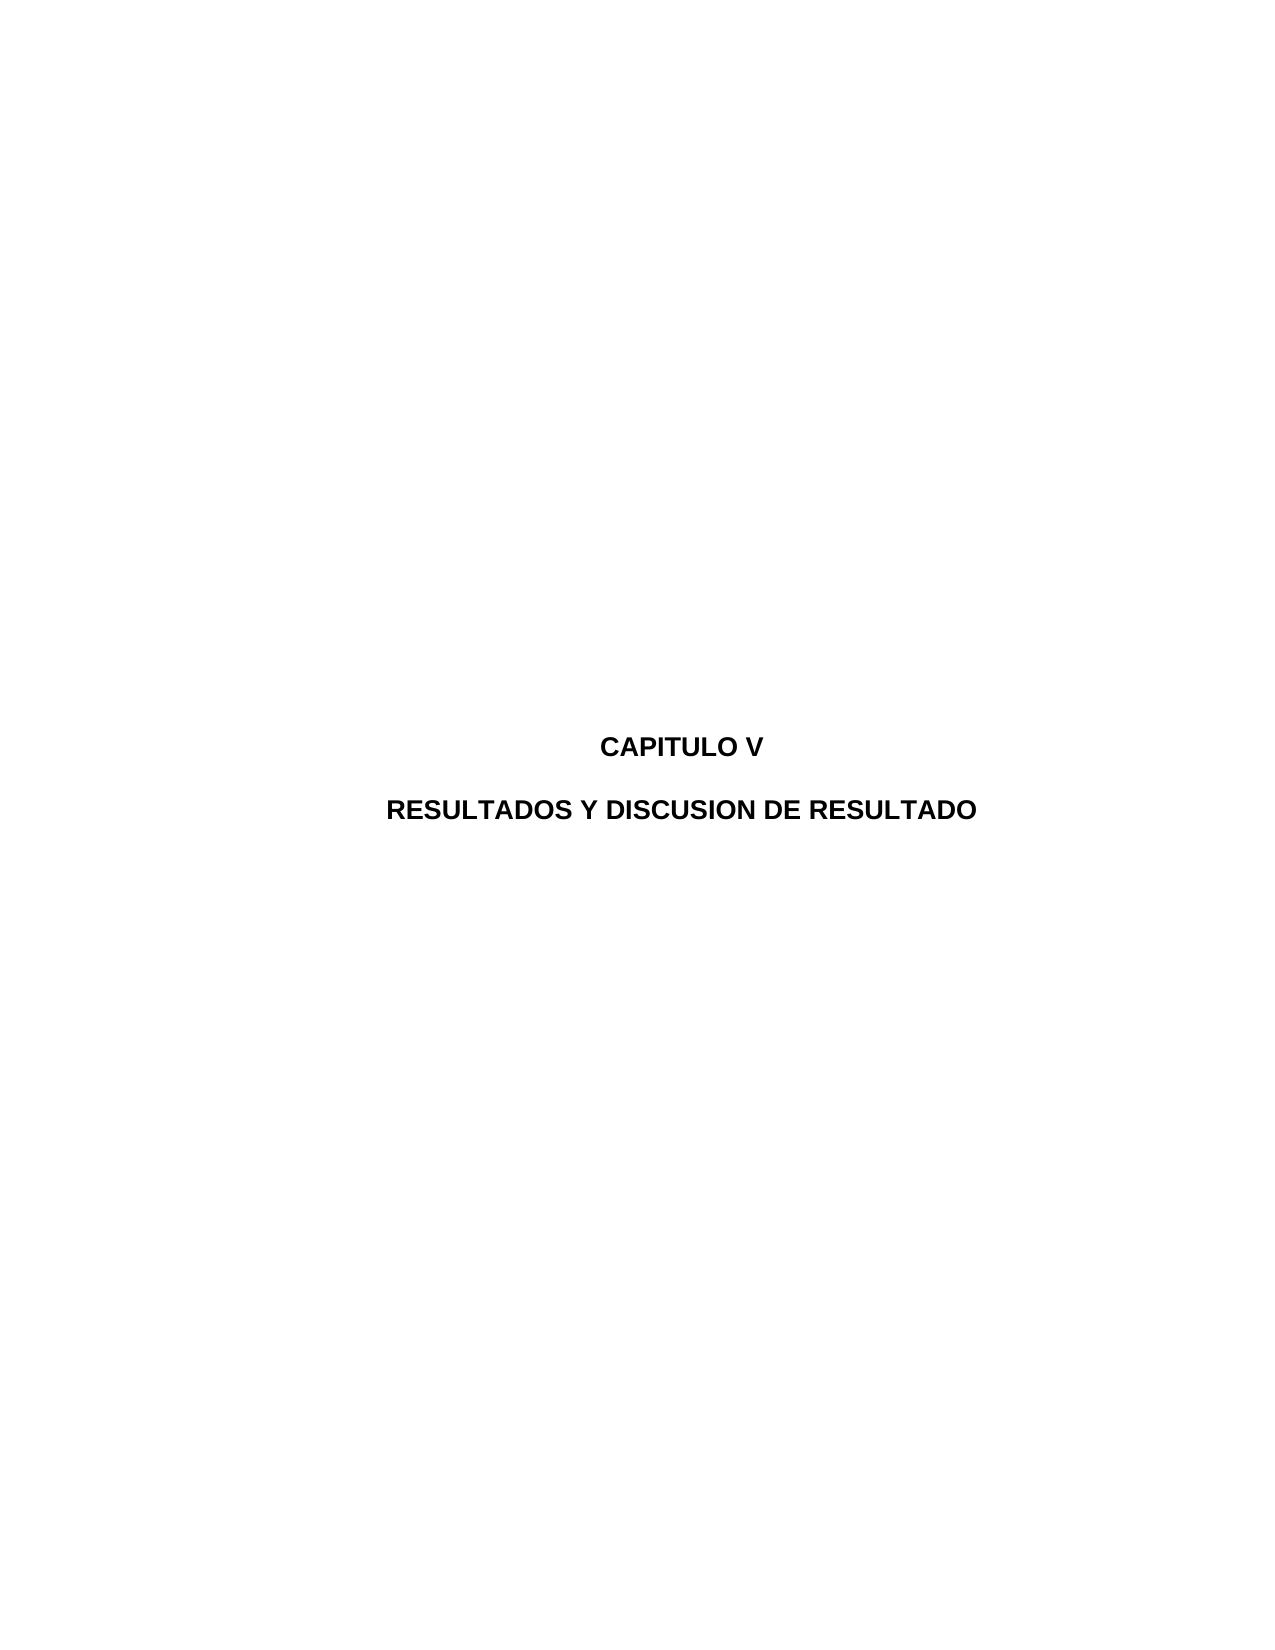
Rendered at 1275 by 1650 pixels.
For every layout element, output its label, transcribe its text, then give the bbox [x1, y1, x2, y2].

text CAPITULO V [236, 731, 1127, 762]
text RESULTADOS Y DISCUSION DE RESULTADO [236, 794, 1127, 825]
